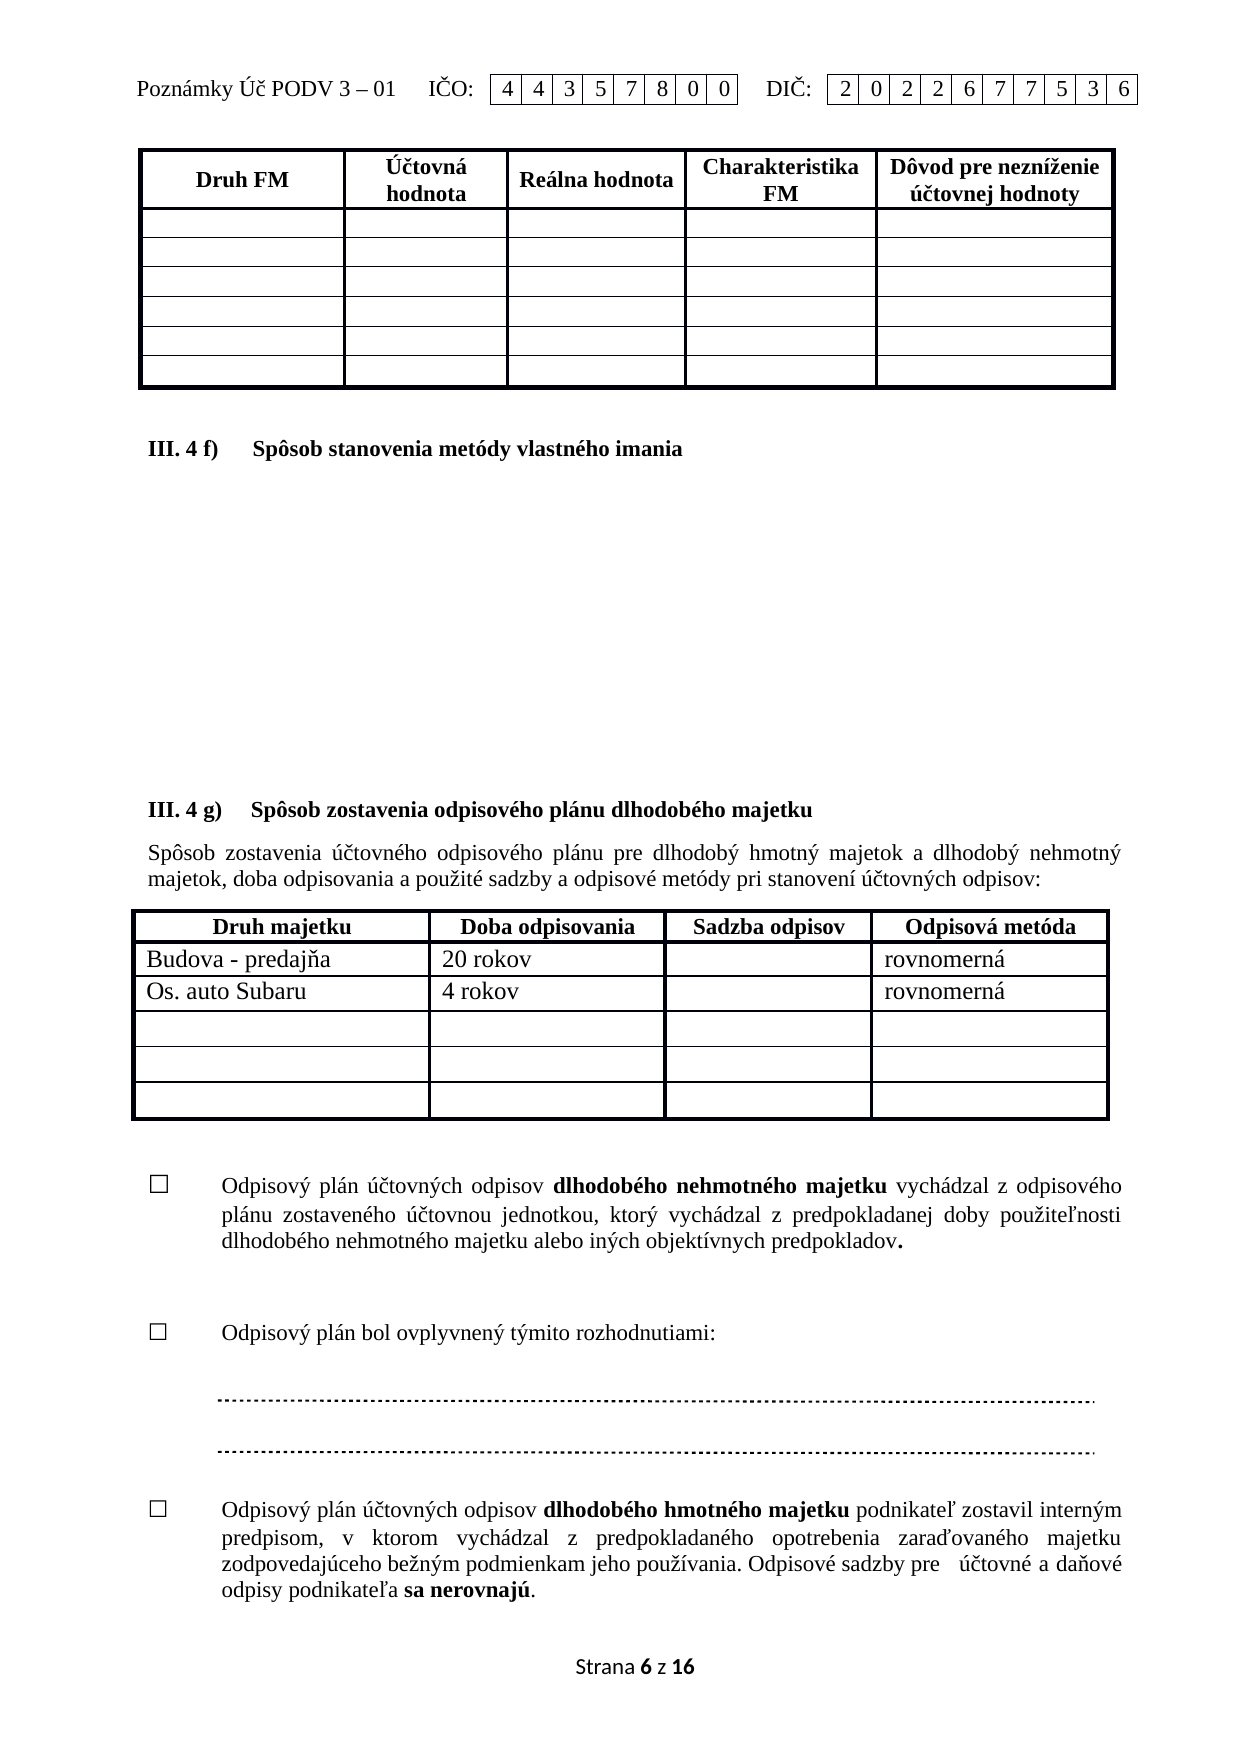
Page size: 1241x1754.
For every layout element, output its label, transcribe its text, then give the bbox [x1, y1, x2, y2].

table_cell [509, 267, 684, 296]
table_cell [667, 1083, 870, 1117]
table_cell 4 rokov [431, 977, 663, 1010]
table_cell [687, 238, 875, 266]
table_cell [878, 210, 1111, 237]
table_cell [878, 297, 1111, 326]
table_cell [346, 327, 506, 355]
table_cell [143, 210, 343, 237]
table_header Doba odpisovania [431, 913, 663, 939]
text ☐ Odpisový plán účtovných odpisov dlhodobého hmotného majetku podnikateľ zostavil interným predpisom, v ktorom vychádzal z predpokladaného opotrebenia zaraďovaného majetku zodpovedajúceho bežným podmienkam jeho používania. Odpisové sadzby pre účtovné a daňové odpisy podnikateľa sa nerovnajú. [148, 1492, 1122, 1603]
table_cell [143, 297, 343, 326]
table_header Charakteristika FM [687, 152, 875, 207]
table_header Druh FM [143, 152, 343, 207]
table_cell [687, 327, 875, 355]
table_cell [136, 1083, 428, 1117]
table_cell [143, 238, 343, 266]
table_cell 20 rokov [431, 944, 663, 975]
table_cell Budova - predajňa [136, 944, 428, 975]
table_cell rovnomerná [873, 944, 1106, 975]
text III. 4 g) Spôsob zostavenia odpisového plánu dlhodobého majetku [148, 796, 1122, 822]
table_cell [878, 356, 1111, 385]
table_cell rovnomerná [873, 977, 1106, 1010]
table_cell [687, 210, 875, 237]
table_cell [873, 1083, 1106, 1117]
table_cell [431, 1012, 663, 1046]
table_cell [431, 1047, 663, 1081]
text ☐ Odpisový plán účtovných odpisov dlhodobého nehmotného majetku vychádzal z odpisového plánu zostaveného účtovnou jednotkou, ktorý vychádzal z predpokladanej doby použiteľnosti dlhodobého nehmotného majetku alebo iných objektívnych predpokladov. [148, 1167, 1122, 1253]
table_header Dôvod pre nezníženie účtovnej hodnoty [878, 152, 1111, 207]
table_cell [687, 356, 875, 385]
table_cell [136, 1047, 428, 1081]
table_cell [509, 238, 684, 266]
table_cell [509, 297, 684, 326]
table_cell [878, 238, 1111, 266]
table_cell [509, 356, 684, 385]
text III. 4 f) Spôsob stanovenia metódy vlastného imania [148, 435, 1122, 461]
table_cell [667, 1047, 870, 1081]
text ☐ Odpisový plán bol ovplyvnený týmito rozhodnutiami: [148, 1316, 1122, 1347]
table_cell [143, 267, 343, 296]
table_cell [667, 977, 870, 1010]
table_cell [136, 1012, 428, 1046]
table_cell [143, 327, 343, 355]
table_cell [509, 210, 684, 237]
table_header Sadzba odpisov [667, 913, 870, 939]
table_cell [346, 356, 506, 385]
table_cell [873, 1047, 1106, 1081]
table_header Druh majetku [136, 913, 428, 939]
table_cell [667, 1012, 870, 1046]
table_cell [346, 267, 506, 296]
table_header Reálna hodnota [509, 152, 684, 207]
table_cell [346, 297, 506, 326]
table_cell [143, 356, 343, 385]
table_header Odpisová metóda [873, 913, 1106, 939]
table_cell [687, 297, 875, 326]
table_cell [873, 1012, 1106, 1046]
table_cell [346, 238, 506, 266]
table_cell Os. auto Subaru [136, 977, 428, 1010]
table_cell [346, 210, 506, 237]
table_cell [878, 327, 1111, 355]
table_cell [878, 267, 1111, 296]
table_cell [687, 267, 875, 296]
table_header Účtovná hodnota [346, 152, 506, 207]
table_cell [431, 1083, 663, 1117]
table_cell [667, 944, 870, 975]
table_cell [509, 327, 684, 355]
text Spôsob zostavenia účtovného odpisového plánu pre dlhodobý hmotný majetok a dlhodobý nehmotný majetok, doba odpisovania a použité sadzby a odpisové metódy pri stanovení účtovných odpisov: [148, 839, 1122, 892]
